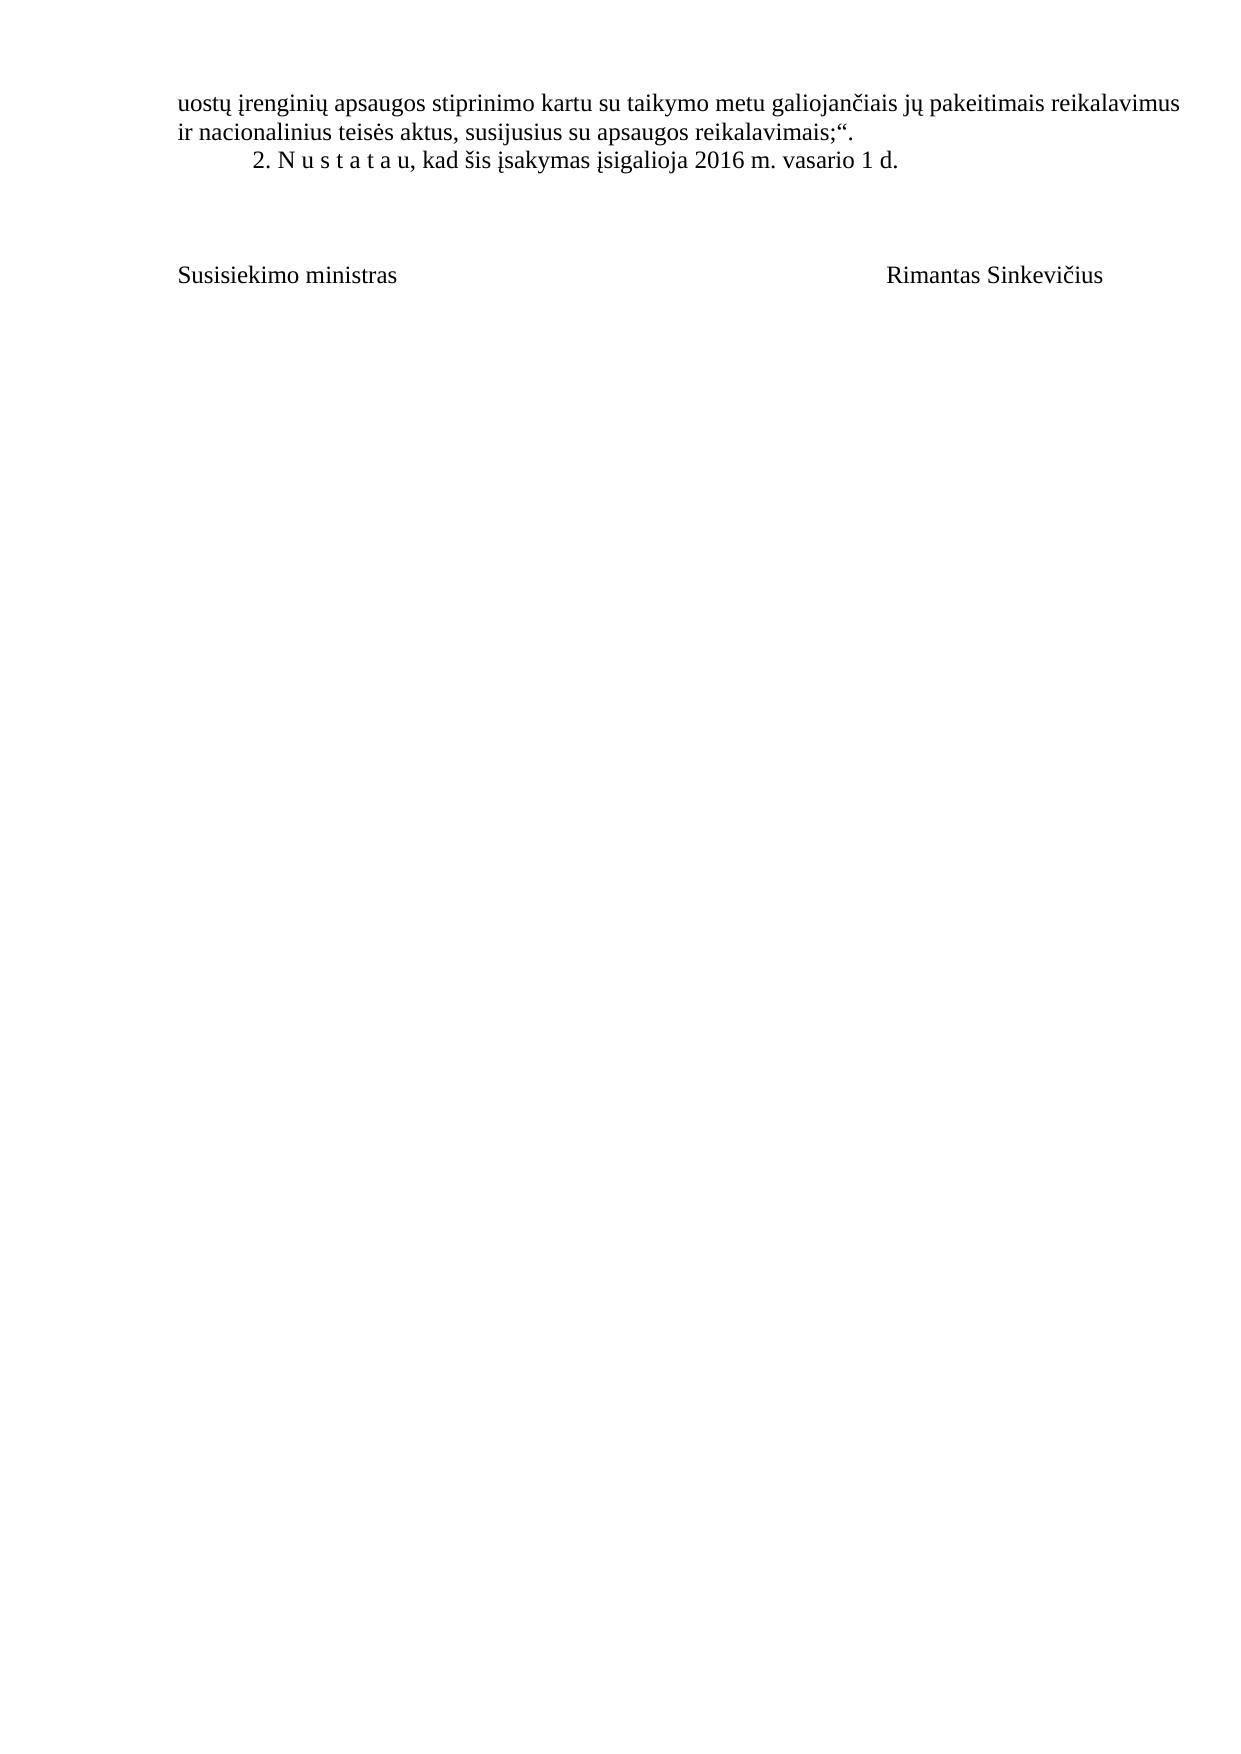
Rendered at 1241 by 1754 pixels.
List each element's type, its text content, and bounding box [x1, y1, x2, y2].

text 2. N u s t a t a u, kad šis įsakymas įsigalioja 2016 m. vasario 1 d. [177, 145, 1181, 174]
text uostų įrenginių apsaugos stiprinimo kartu su taikymo metu galiojančiais jų pakeitimais reikalavimus ir nacionalinius teisės aktus, susijusius su apsaugos reikalavimais;“. [177, 88, 1181, 145]
text Susisiekimo ministras Rimantas Sinkevičius [177, 260, 1181, 289]
